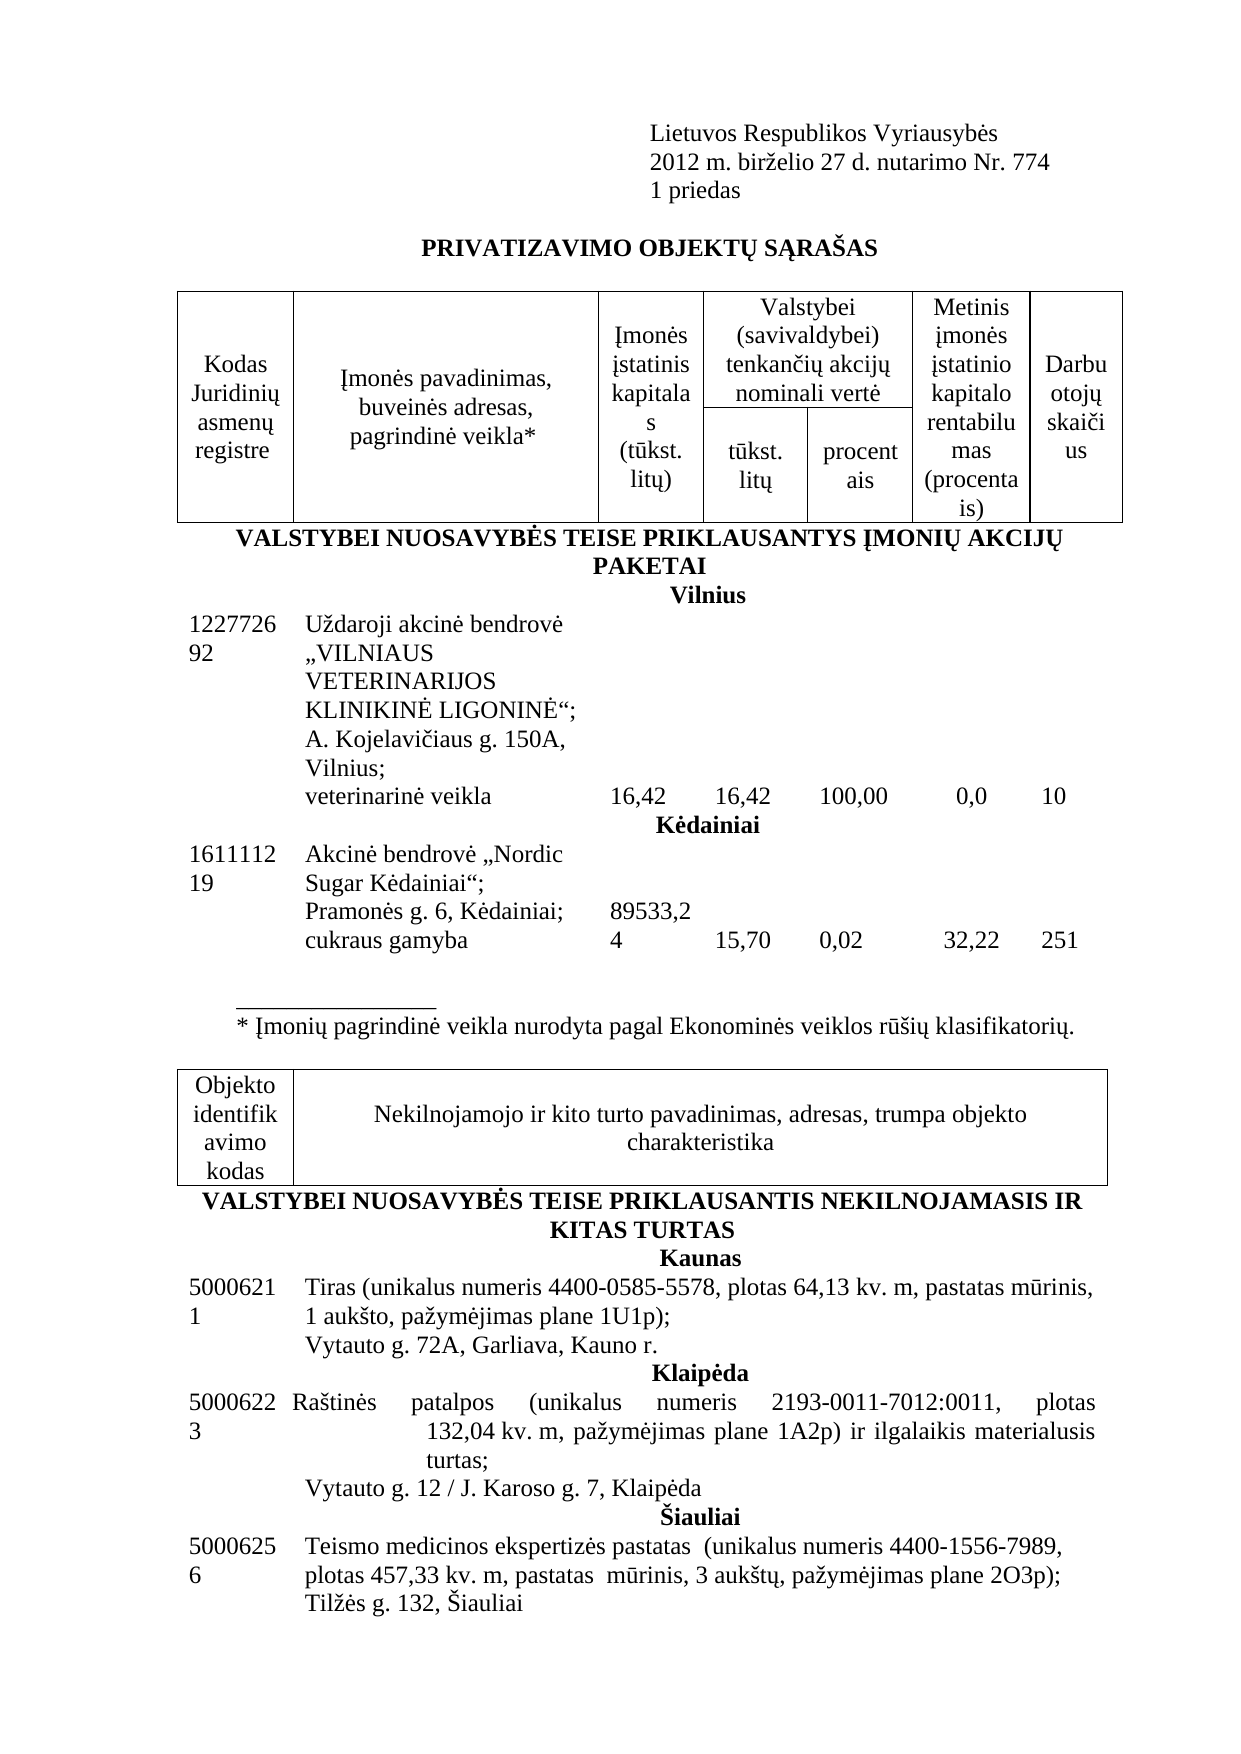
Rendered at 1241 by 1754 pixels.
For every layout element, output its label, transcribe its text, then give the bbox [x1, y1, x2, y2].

table_cell 10 [1030, 609, 1122, 810]
table_cell Šiauliai [293, 1502, 1107, 1531]
table_header Darbuotojų skaičius [1031, 292, 1122, 522]
table_cell 15,70 [703, 839, 808, 954]
table_cell 100,00 [808, 609, 913, 810]
table_cell [177, 810, 293, 839]
table_cell Vilnius [294, 580, 1122, 609]
table_cell tūkst. litų [704, 408, 807, 522]
table_cell [177, 1502, 293, 1531]
table_header Valstybei (savivaldybei) tenkančių akcijų nominali vertė [704, 292, 912, 407]
text ________________ [177, 983, 1122, 1011]
table_header Objekto identifikavimo kodas [178, 1070, 293, 1185]
table_cell 50006211 [177, 1272, 293, 1358]
table_cell Kaunas [293, 1244, 1107, 1272]
table_cell Akcinė bendrovė „Nordic Sugar Kėdainiai“; Pramonės g. 6, Kėdainiai; cukraus gamyba [294, 839, 598, 954]
table_cell procentais [808, 408, 912, 522]
text Lietuvos Respublikos Vyriausybės [649, 118, 1122, 147]
table_cell 32,22 [913, 839, 1030, 954]
table_cell 89533,24 [599, 839, 703, 954]
table_header Metinis įmonės įstatinio kapitalo rentabilumas (procentais) [913, 292, 1029, 522]
table_cell VALSTYBEI NUOSAVYBĖS TEISE PRIKLAUSANTIS NEKILNOJAMASIS IR KITAS TURTAS [177, 1186, 1107, 1243]
table_cell 50006223 [177, 1387, 293, 1502]
table_cell 50006256 [177, 1531, 293, 1617]
table_cell 161111219 [177, 839, 293, 954]
table_header Įmonės pavadinimas, buveinės adresas, pagrindinė veikla* [294, 292, 598, 522]
table_cell 251 [1030, 839, 1122, 954]
table_cell 16,42 [703, 609, 808, 810]
table_cell 16,42 [599, 609, 703, 810]
table_header Kodas Juridinių asmenų registre [178, 292, 293, 522]
table_cell 122772692 [177, 609, 293, 810]
table_cell Tiras (unikalus numeris 4400-0585-5578, plotas 64,13 kv. m, pastatas mūrinis, 1 aukšto, pažymėjimas plane 1U1p); Vytauto g. 72A, Garliava, Kauno r. [293, 1272, 1107, 1358]
table_cell VALSTYBEI NUOSAVYBĖS TEISE PRIKLAUSANTYS ĮMONIŲ AKCIJŲ PAKETAI [177, 523, 1122, 580]
table_cell 0,02 [808, 839, 913, 954]
table_cell 0,0 [913, 609, 1030, 810]
table_cell Kėdainiai [294, 810, 1122, 839]
table_cell [177, 1244, 293, 1272]
table_cell Teismo medicinos ekspertizės pastatas (unikalus numeris 4400-1556-7989, plotas 457,33 kv. m, pastatas mūrinis, 3 aukštų, pažymėjimas plane 2O3p); Tilžės g. 132, Šiauliai [293, 1531, 1107, 1617]
text 1 priedas [649, 176, 1122, 204]
table_cell Klaipėda [293, 1359, 1107, 1387]
text 2012 m. birželio 27 d. nutarimo Nr. 774 [649, 147, 1122, 176]
table_cell [177, 1359, 293, 1387]
table_cell Uždaroji akcinė bendrovė „Vilniaus veterinarijos klinikinė ligoninė“; A. Kojelavičiaus g. 150A, Vilnius; veterinarinė veikla [294, 609, 598, 810]
table_header Įmonės įstatinis kapitalas (tūkst. litų) [599, 292, 703, 522]
table_cell [177, 580, 293, 609]
text PRIVATIZAVIMO OBJEKTŲ SĄRAŠAS [177, 233, 1122, 262]
table_cell Raštinės patalpos (unikalus numeris 2193-0011-7012:0011, plotas 132,04 kv. m, pažymėjimas plane 1A2p) ir ilgalaikis materialusis turtas; Vytauto g. 12 / J. Karoso g. 7, Klaipėda [293, 1387, 1107, 1502]
text * Įmonių pagrindinė veikla nurodyta pagal Ekonominės veiklos rūšių klasifikatorių. [177, 1011, 1122, 1040]
table_header Nekilnojamojo ir kito turto pavadinimas, adresas, trumpa objekto charakteristika [294, 1070, 1107, 1185]
